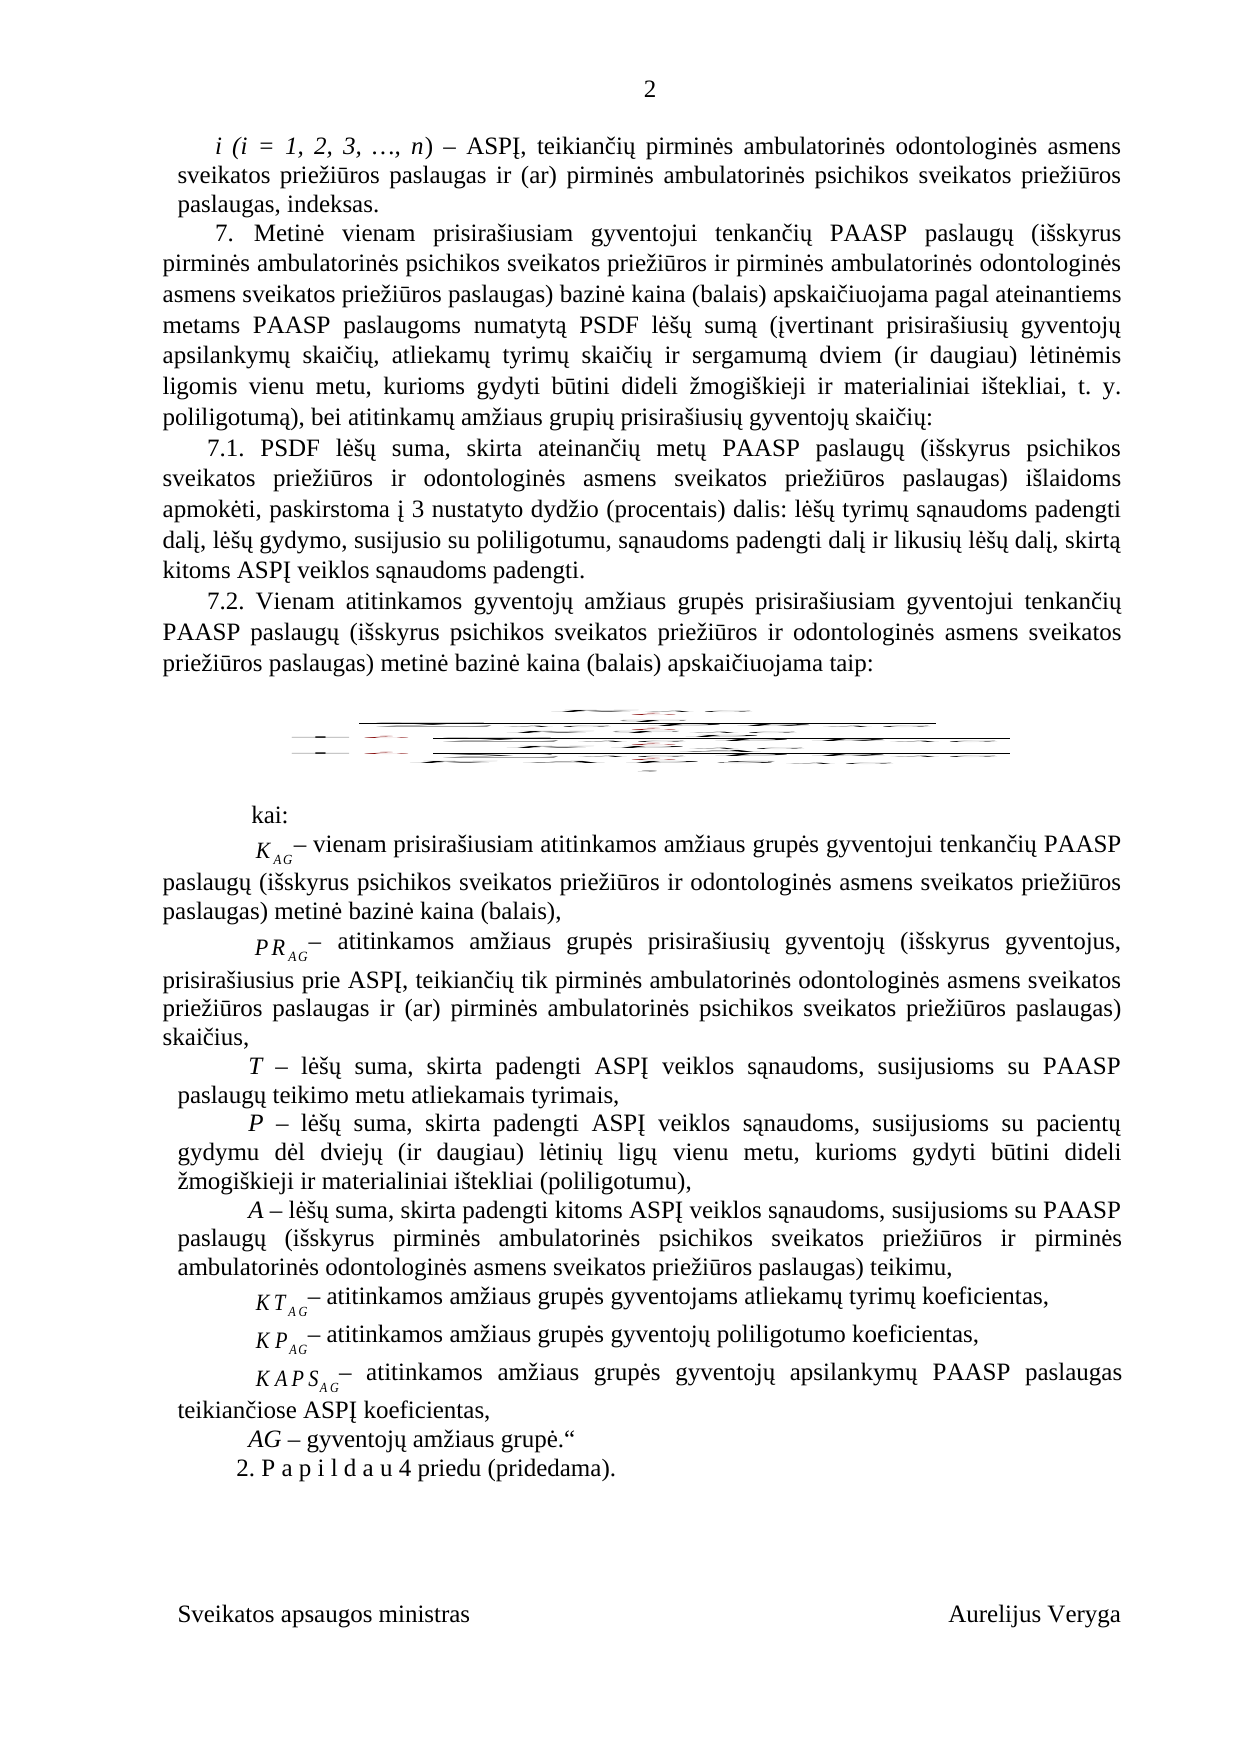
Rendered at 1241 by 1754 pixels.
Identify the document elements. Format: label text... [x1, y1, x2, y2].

text 2. P a p i l d a u 4 priedu (pridedama). [177, 1453, 1122, 1482]
text AG – gyventojų amžiaus grupė.“ [177, 1424, 1122, 1453]
text T – lėšų suma, skirta padengti ASPĮ veiklos sąnaudoms, susijusioms su PAASP paslaugų teikimo metu atliekamais tyrimais, [177, 1051, 1122, 1108]
text A – lėšų suma, skirta padengti kitoms ASPĮ veiklos sąnaudoms, susijusioms su PAASP paslaugų (išskyrus pirminės ambulatorinės psichikos sveikatos priežiūros ir pirminės ambulatorinės odontologinės asmens sveikatos priežiūros paslaugas) teikimu, [177, 1195, 1122, 1281]
text – atitinkamos amžiaus grupės gyventojų apsilankymų PAASP paslaugas teikiančiose ASPĮ koeficientas, [177, 1357, 1122, 1424]
text i (i = 1, 2, 3, …, n) – ASPĮ, teikiančių pirminės ambulatorinės odontologinės asmens sveikatos priežiūros paslaugas ir (ar) pirminės ambulatorinės psichikos sveikatos priežiūros paslaugas, indeksas. [177, 131, 1122, 218]
text – atitinkamos amžiaus grupės gyventojų poliligotumo koeficientas, [177, 1319, 1122, 1357]
text – atitinkamos amžiaus grupės prisirašiusių gyventojų (išskyrus gyventojus, prisirašiusius prie ASPĮ, teikiančių tik pirminės ambulatorinės odontologinės asmens sveikatos priežiūros paslaugas ir (ar) pirminės ambulatorinės psichikos sveikatos priežiūros paslaugas) skaičius, [162, 925, 1122, 1051]
text 7.1. PSDF lėšų suma, skirta ateinančių metų PAASP paslaugų (išskyrus psichikos sveikatos priežiūros ir odontologinės asmens sveikatos priežiūros paslaugas) išlaidoms apmokėti, paskirstoma į 3 nustatyto dydžio (procentais) dalis: lėšų tyrimų sąnaudoms padengti dalį, lėšų gydymo, susijusio su poliligotumu, sąnaudoms padengti dalį ir likusių lėšų dalį, skirtą kitoms ASPĮ veiklos sąnaudoms padengti. [162, 433, 1122, 584]
text – vienam prisirašiusiam atitinkamos amžiaus grupės gyventojui tenkančių PAASP paslaugų (išskyrus psichikos sveikatos priežiūros ir odontologinės asmens sveikatos priežiūros paslaugas) metinė bazinė kaina (balais), [162, 829, 1122, 925]
text – atitinkamos amžiaus grupės gyventojams atliekamų tyrimų koeficientas, [177, 1281, 1122, 1319]
text 7.2. Vienam atitinkamos gyventojų amžiaus grupės prisirašiusiam gyventojui tenkančių PAASP paslaugų (išskyrus psichikos sveikatos priežiūros ir odontologinės asmens sveikatos priežiūros paslaugas) metinė bazinė kaina (balais) apskaičiuojama taip: [162, 586, 1122, 677]
text P – lėšų suma, skirta padengti ASPĮ veiklos sąnaudoms, susijusioms su pacientų gydymu dėl dviejų (ir daugiau) lėtinių ligų vienu metu, kurioms gydyti būtini dideli žmogiškieji ir materialiniai ištekliai (poliligotumu), [177, 1108, 1122, 1195]
text 7. Metinė vienam prisirašiusiam gyventojui tenkančių PAASP paslaugų (išskyrus pirminės ambulatorinės psichikos sveikatos priežiūros ir pirminės ambulatorinės odontologinės asmens sveikatos priežiūros paslaugas) bazinė kaina (balais) apskaičiuojama pagal ateinantiems metams PAASP paslaugoms numatytą PSDF lėšų sumą (įvertinant prisirašiusių gyventojų apsilankymų skaičių, atliekamų tyrimų skaičių ir sergamumą dviem (ir daugiau) lėtinėmis ligomis vienu metu, kurioms gydyti būtini dideli žmogiškieji ir materialiniai ištekliai, t. y. poliligotumą), bei atitinkamų amžiaus grupių prisirašiusių gyventojų skaičių: [162, 218, 1122, 431]
text Sveikatos apsaugos ministras Aurelijus Veryga [177, 1599, 1122, 1628]
text kai: [177, 801, 1122, 829]
